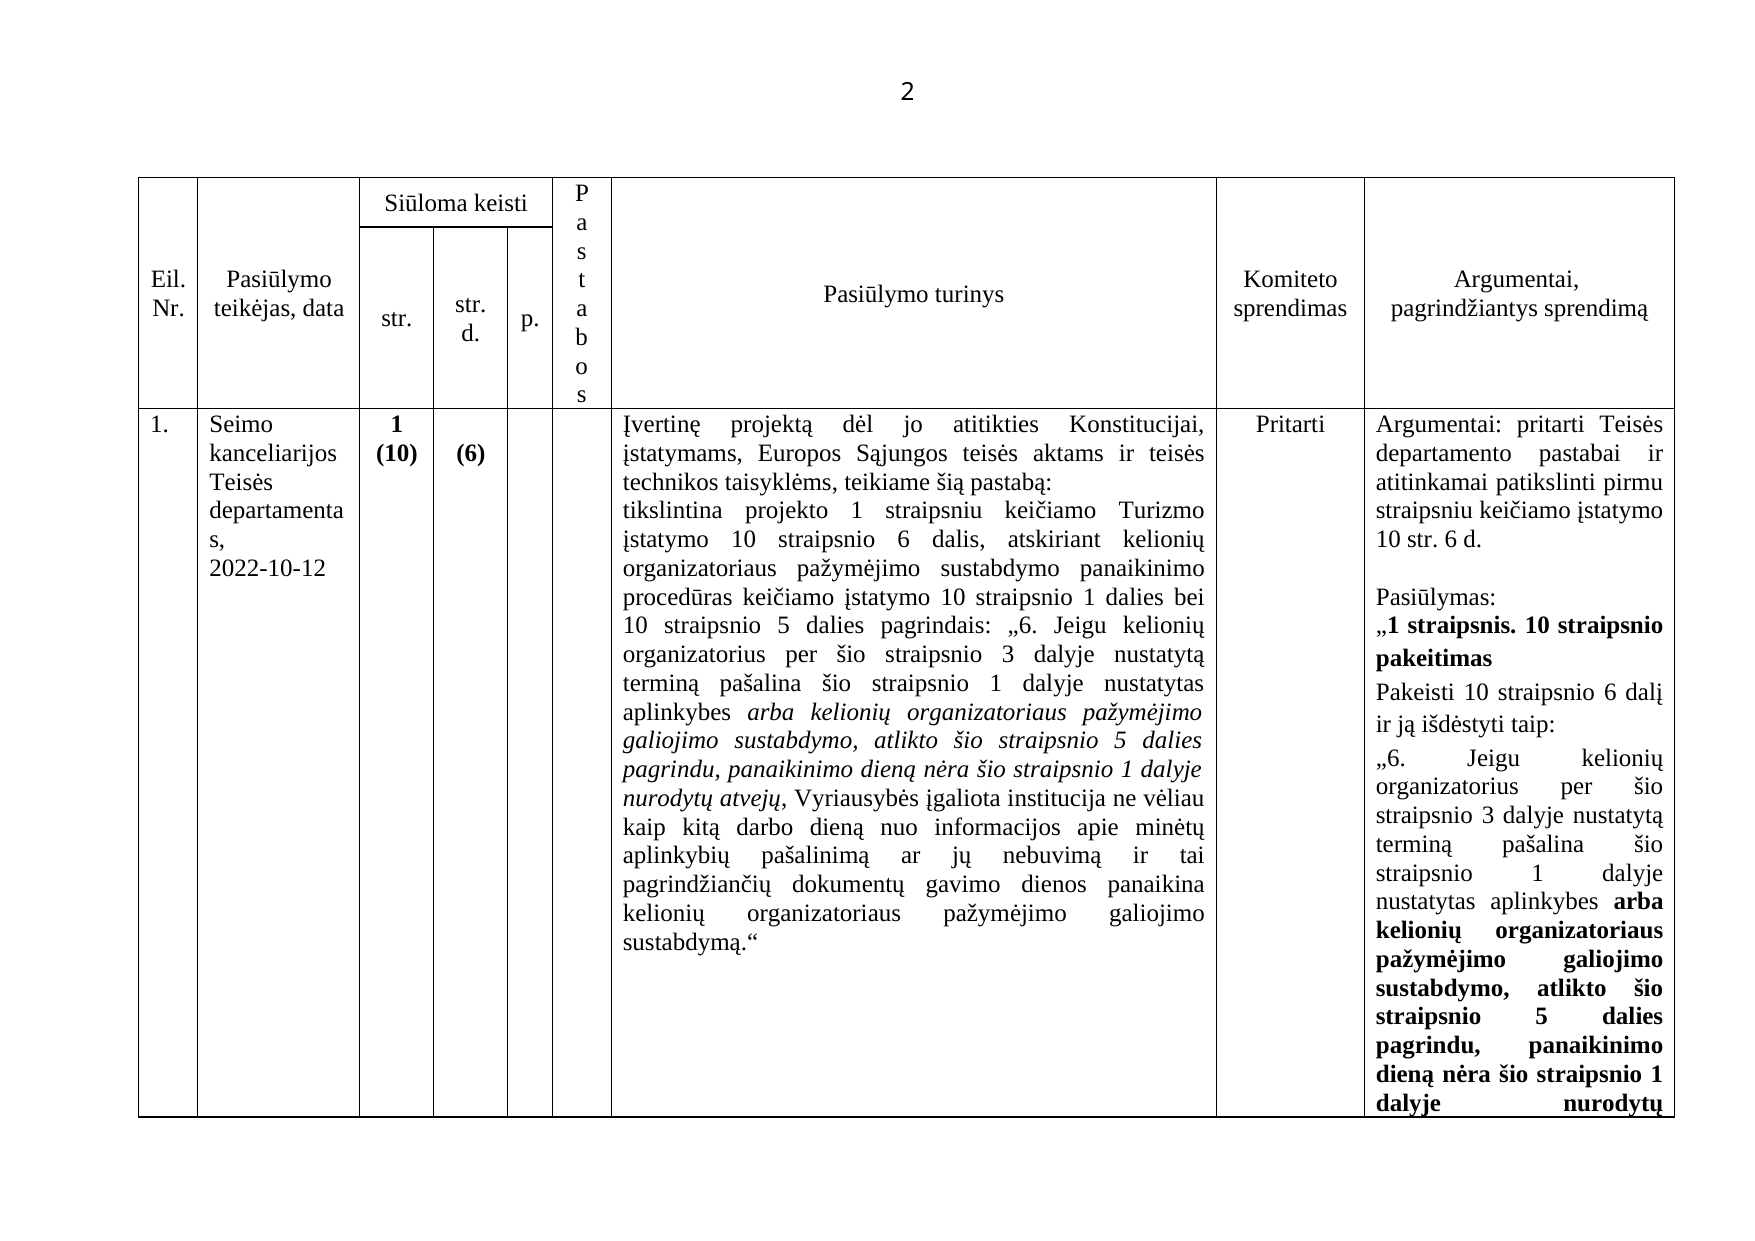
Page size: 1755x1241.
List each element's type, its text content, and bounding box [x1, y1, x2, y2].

table_cell p. [508, 228, 552, 408]
table_cell Argumentai: pritarti Teisės departamento pastabai ir atitinkamai patikslinti pirmu straipsniu keičiamo įstatymo 10 str. 6 d. Pasiūlymas: „1 straipsnis. 10 straipsnio pakeitimas Pakeisti 10 straipsnio 6 dalį ir ją išdėstyti taip: „6. Jeigu kelionių organizatorius per šio straipsnio 3 dalyje nustatytą terminą pašalina šio straipsnio 1 dalyje nustatytas aplinkybes arba kelionių organizatoriaus pažymėjimo galiojimo sustabdymo, atlikto šio straipsnio 5 dalies pagrindu, panaikinimo dieną nėra šio straipsnio 1 dalyje nurodytų [1365, 409, 1674, 1116]
table_header Pasiūlymo turinys [612, 178, 1216, 408]
table_header Siūloma keisti [360, 178, 552, 226]
table_cell str. d. [434, 228, 507, 408]
table_header Pasiūlymo teikėjas, data [198, 178, 359, 408]
table_cell str. [360, 228, 433, 408]
table_cell 1 (10) [360, 409, 433, 1116]
table_header Argumentai, pagrindžiantys sprendimą [1365, 178, 1674, 408]
table_cell 1. [139, 409, 197, 1116]
table_cell Įvertinę projektą dėl jo atitikties Konstitucijai, įstatymams, Europos Sąjungos teisės aktams ir teisės technikos taisyklėms, teikiame šią pastabą: tikslintina projekto 1 straipsniu keičiamo Turizmo įstatymo 10 straipsnio 6 dalis, atskiriant kelionių organizatoriaus pažymėjimo sustabdymo panaikinimo procedūras keičiamo įstatymo 10 straipsnio 1 dalies bei 10 straipsnio 5 dalies pagrindais: „6. Jeigu kelionių organizatorius per šio straipsnio 3 dalyje nustatytą terminą pašalina šio straipsnio 1 dalyje nustatytas aplinkybes arba kelionių organizatoriaus pažymėjimo galiojimo sustabdymo, atlikto šio straipsnio 5 dalies pagrindu, panaikinimo dieną nėra šio straipsnio 1 dalyje nurodytų atvejų, Vyriausybės įgaliota institucija ne vėliau kaip kitą darbo dieną nuo informacijos apie minėtų aplinkybių pašalinimą ar jų nebuvimą ir tai pagrindžiančių dokumentų gavimo dienos panaikina kelionių organizatoriaus pažymėjimo galiojimo sustabdymą.“ [612, 409, 1216, 1116]
table_cell [508, 409, 552, 1116]
table_cell Pritarti [1217, 409, 1364, 1116]
table_cell [553, 409, 611, 1116]
table_header Pastabos [553, 178, 611, 408]
table_cell Seimo kanceliarijos Teisės departamentas, 2022-10-12 [198, 409, 359, 1116]
table_header Komiteto sprendimas [1217, 178, 1364, 408]
table_cell (6) [434, 409, 507, 1116]
table_header Eil. Nr. [139, 178, 197, 408]
